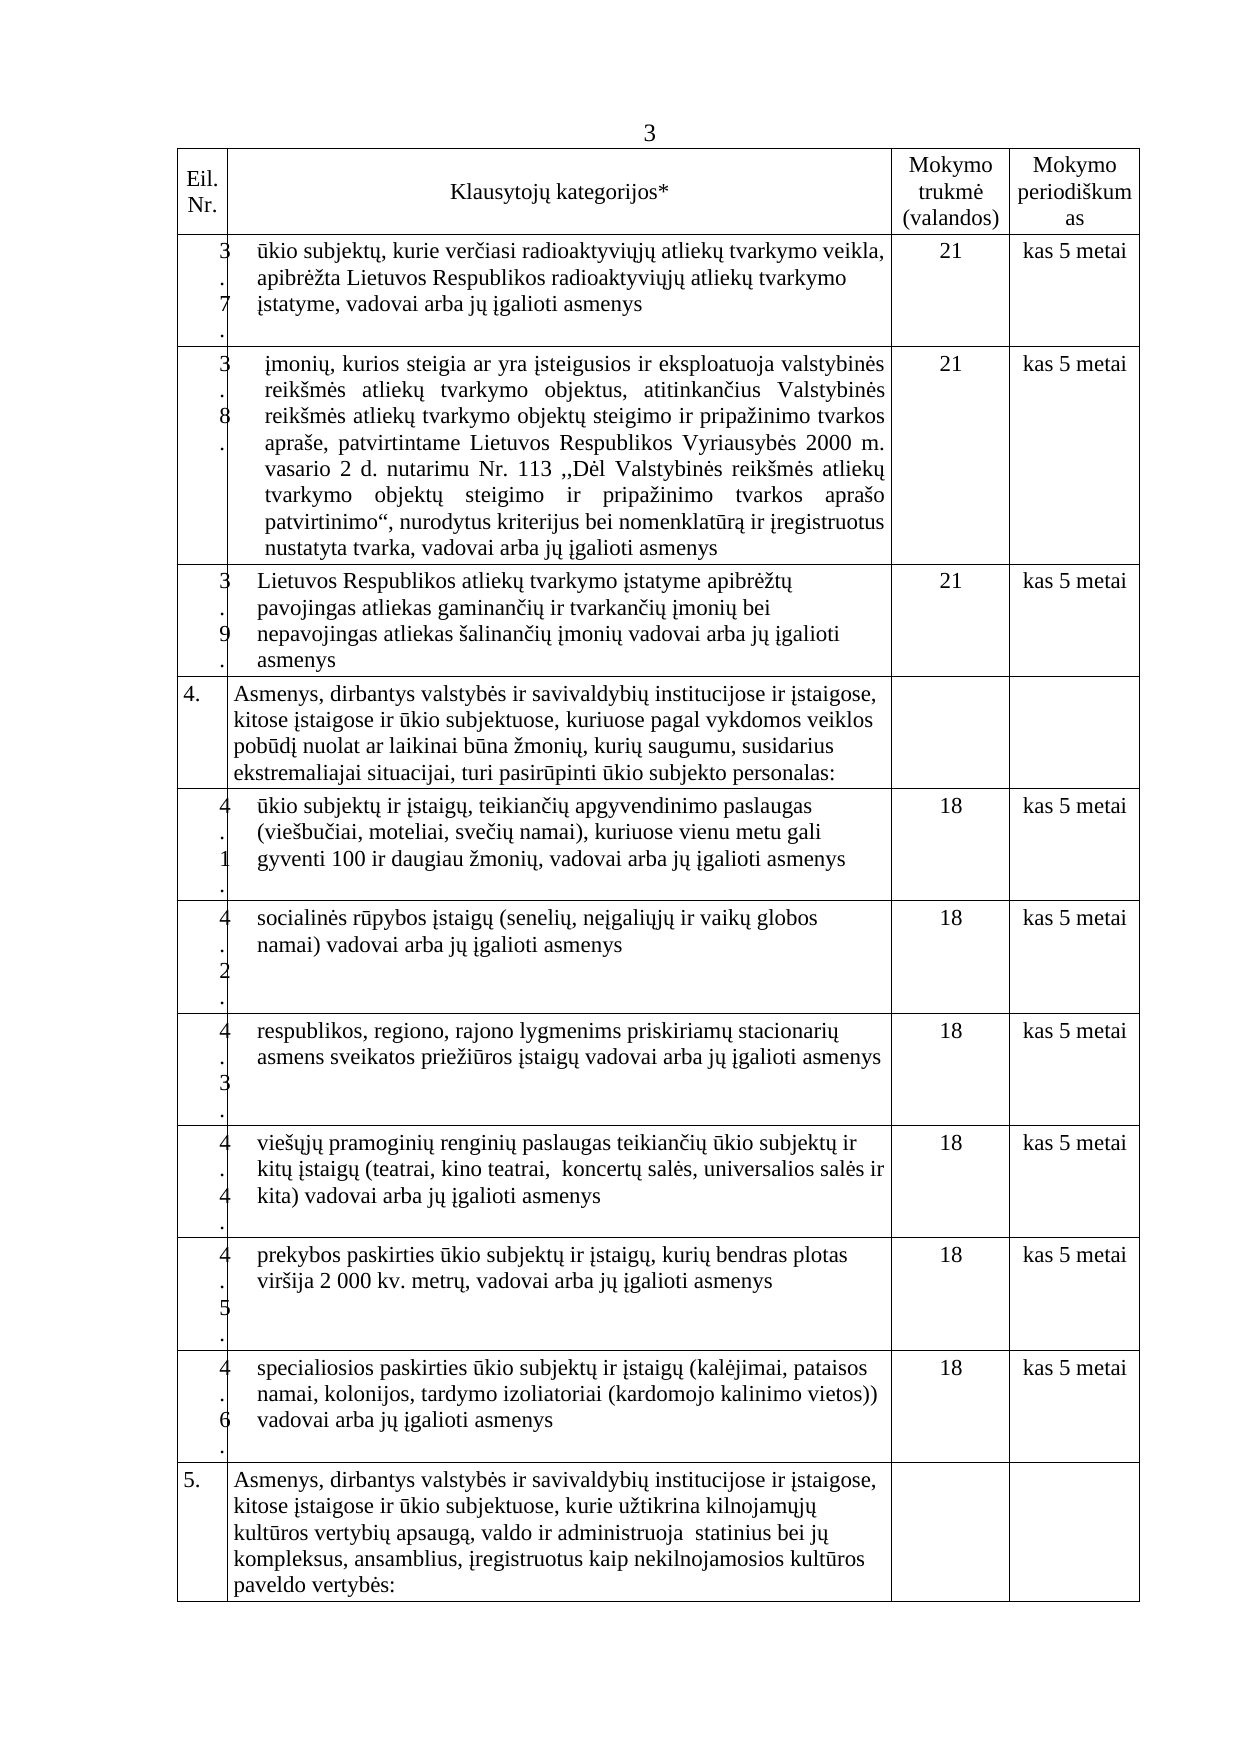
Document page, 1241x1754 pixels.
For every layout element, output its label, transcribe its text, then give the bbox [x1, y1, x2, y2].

table_cell 21 [892, 235, 1009, 346]
table_cell Asmenys, dirbantys valstybės ir savivaldybių institucijose ir įstaigose, kitose įstaigose ir ūkio subjektuose, kurie užtikrina kilnojamųjų kultūros vertybių apsaugą, valdo ir administruoja statinius bei jų kompleksus, ansamblius, įregistruotus kaip nekilnojamosios kultūros paveldo vertybės: [228, 1463, 891, 1601]
table_cell Lietuvos Respublikos atliekų tvarkymo įstatyme apibrėžtų pavojingas atliekas gaminančių ir tvarkančių įmonių bei nepavojingas atliekas šalinančių įmonių vadovai arba jų įgalioti asmenys [228, 565, 891, 676]
table_cell [1010, 677, 1139, 788]
table_cell 18 [892, 1126, 1009, 1237]
table_cell [178, 1238, 227, 1349]
table_cell [178, 565, 227, 676]
table_cell [178, 1126, 227, 1237]
table_cell [892, 1463, 1009, 1601]
table_cell kas 5 metai [1010, 235, 1139, 346]
table_cell viešųjų pramoginių renginių paslaugas teikiančių ūkio subjektų ir kitų įstaigų (teatrai, kino teatrai, koncertų salės, universalios salės ir kita) vadovai arba jų įgalioti asmenys [228, 1126, 891, 1237]
table_cell [178, 235, 227, 346]
table_cell kas 5 metai [1010, 565, 1139, 676]
table_cell kas 5 metai [1010, 1351, 1139, 1462]
table_cell įmonių, kurios steigia ar yra įsteigusios ir eksploatuoja valstybinės reikšmės atliekų tvarkymo objektus, atitinkančius Valstybinės reikšmės atliekų tvarkymo objektų steigimo ir pripažinimo tvarkos apraše, patvirtintame Lietuvos Respublikos Vyriausybės 2000 m. vasario 2 d. nutarimu Nr. 113 ,,Dėl Valstybinės reikšmės atliekų tvarkymo objektų steigimo ir pripažinimo tvarkos aprašo patvirtinimo“, nurodytus kriterijus bei nomenklatūrą ir įregistruotus nustatyta tvarka, vadovai arba jų įgalioti asmenys [228, 347, 891, 563]
table_cell kas 5 metai [1010, 1126, 1139, 1237]
table_cell kas 5 metai [1010, 347, 1139, 563]
table_cell Asmenys, dirbantys valstybės ir savivaldybių institucijose ir įstaigose, kitose įstaigose ir ūkio subjektuose, kuriuose pagal vykdomos veiklos pobūdį nuolat ar laikinai būna žmonių, kurių saugumu, susidarius ekstremaliajai situacijai, turi pasirūpinti ūkio subjekto personalas: [228, 677, 891, 788]
table_header Mokymo trukmė (valandos) [892, 149, 1009, 233]
table_cell [178, 789, 227, 900]
table_cell 18 [892, 901, 1009, 1013]
table_cell respublikos, regiono, rajono lygmenims priskiriamų stacionarių asmens sveikatos priežiūros įstaigų vadovai arba jų įgalioti asmenys [228, 1014, 891, 1125]
table_cell specialiosios paskirties ūkio subjektų ir įstaigų (kalėjimai, pataisos namai, kolonijos, tardymo izoliatoriai (kardomojo kalinimo vietos)) vadovai arba jų įgalioti asmenys [228, 1351, 891, 1462]
table_cell ūkio subjektų, kurie verčiasi radioaktyviųjų atliekų tvarkymo veikla, apibrėžta Lietuvos Respublikos radioaktyviųjų atliekų tvarkymo įstatyme, vadovai arba jų įgalioti asmenys [228, 235, 891, 346]
table_cell 5. [178, 1463, 227, 1601]
table_cell [892, 677, 1009, 788]
table_cell 18 [892, 1014, 1009, 1125]
table_header Klausytojų kategorijos* [228, 149, 891, 233]
table_cell [178, 347, 227, 563]
table_header Eil. Nr. [178, 149, 227, 233]
table_cell kas 5 metai [1010, 1238, 1139, 1349]
table_cell prekybos paskirties ūkio subjektų ir įstaigų, kurių bendras plotas viršija 2 000 kv. metrų, vadovai arba jų įgalioti asmenys [228, 1238, 891, 1349]
table_cell kas 5 metai [1010, 789, 1139, 900]
table_cell [178, 901, 227, 1013]
table_cell 4. [178, 677, 227, 788]
table_cell 21 [892, 565, 1009, 676]
table_cell 21 [892, 347, 1009, 563]
table_cell [178, 1351, 227, 1462]
table_cell [178, 1014, 227, 1125]
table_cell ūkio subjektų ir įstaigų, teikiančių apgyvendinimo paslaugas (viešbučiai, moteliai, svečių namai), kuriuose vienu metu gali gyventi 100 ir daugiau žmonių, vadovai arba jų įgalioti asmenys [228, 789, 891, 900]
table_cell 18 [892, 1238, 1009, 1349]
table_cell kas 5 metai [1010, 901, 1139, 1013]
table_cell 18 [892, 789, 1009, 900]
table_cell [1010, 1463, 1139, 1601]
table_header Mokymo periodiškumas [1010, 149, 1139, 233]
table_cell socialinės rūpybos įstaigų (senelių, neįgaliųjų ir vaikų globos namai) vadovai arba jų įgalioti asmenys [228, 901, 891, 1013]
table_cell 18 [892, 1351, 1009, 1462]
table_cell kas 5 metai [1010, 1014, 1139, 1125]
